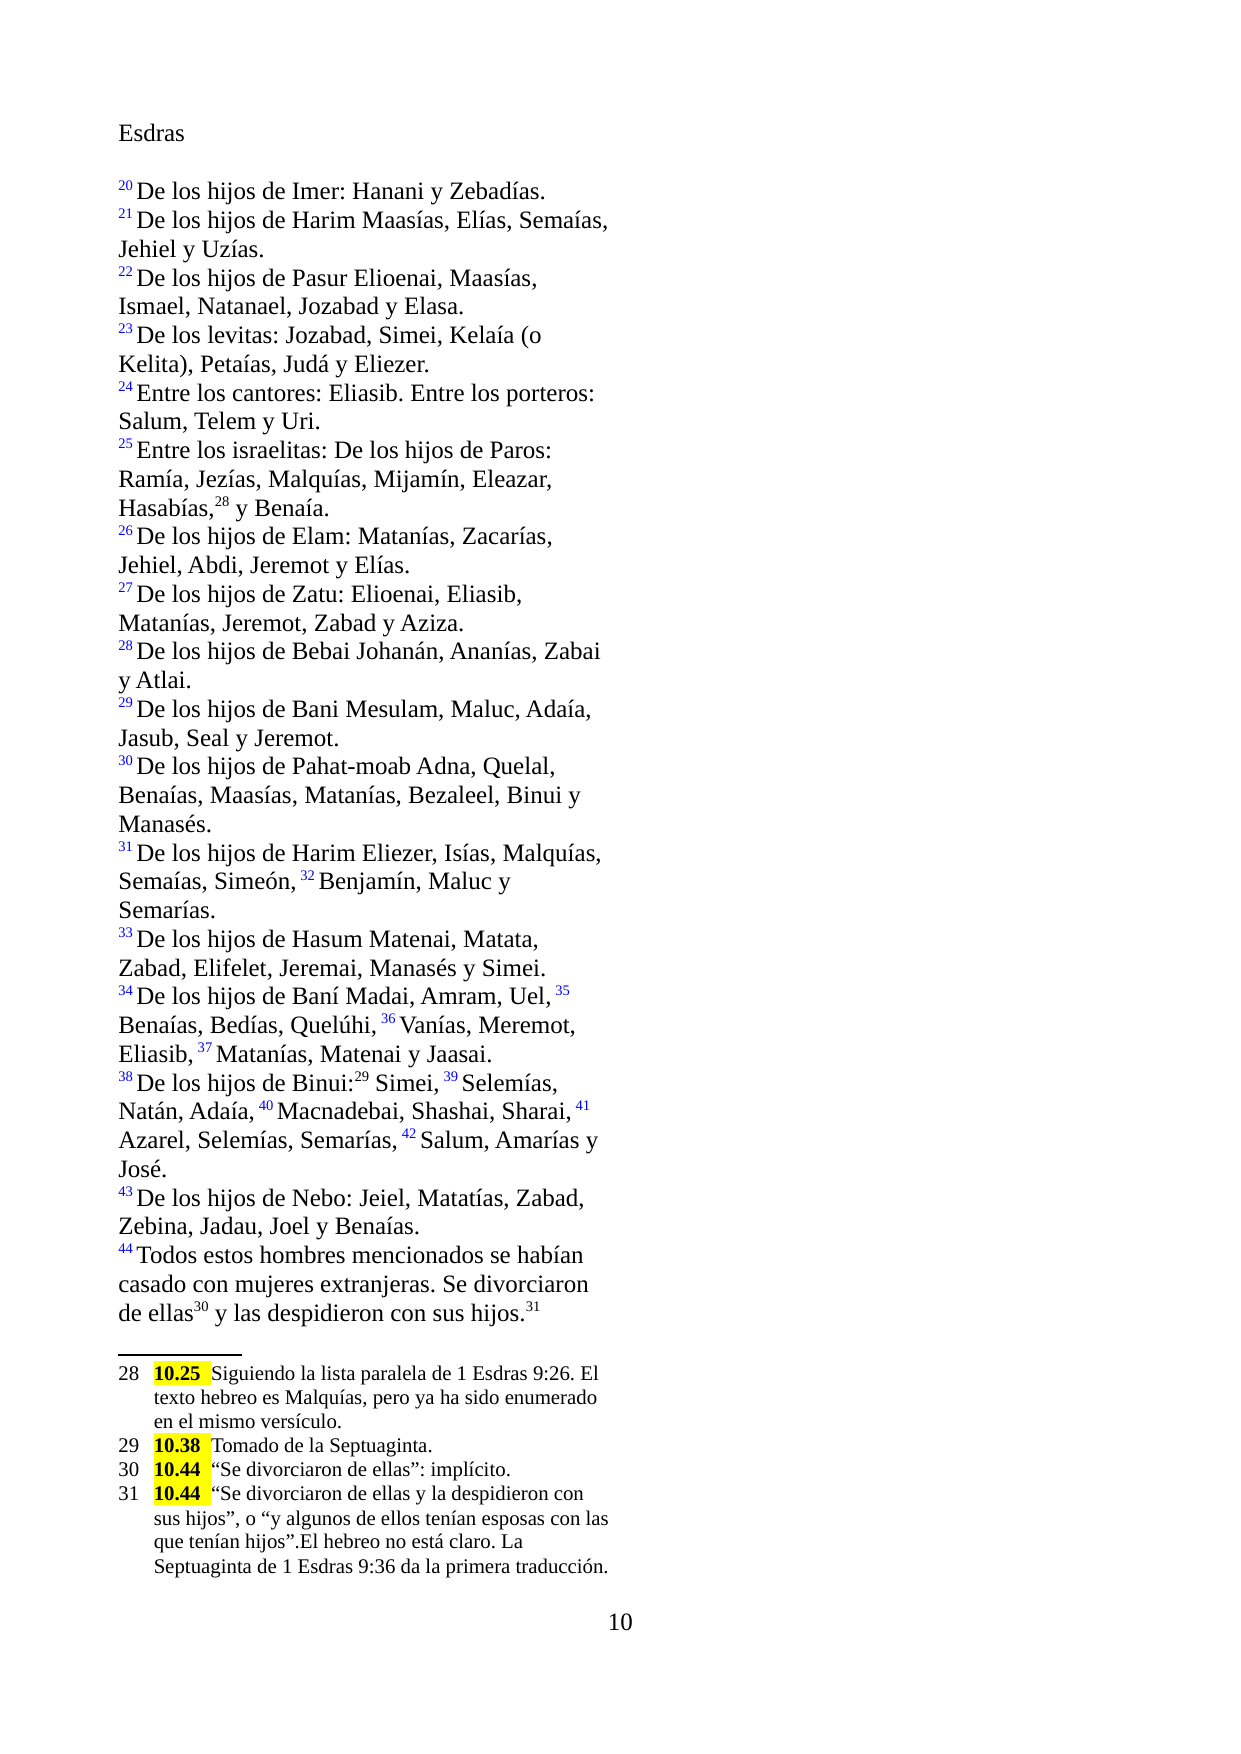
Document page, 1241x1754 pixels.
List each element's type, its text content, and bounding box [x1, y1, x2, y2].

text 10.44 “Se divorciaron de ellas”: implícito. [211, 1457, 611, 1481]
text 33 De los hijos de Hasum Matenai, Matata, Zabad, Elifelet, Jeremai, Manasés y Simei. [118, 924, 611, 981]
text 34 De los hijos de Baní Madai, Amram, Uel, 35 Benaías, Bedías, Quelúhi, 36 Vanías, Meremot, Eliasib, 37 Matanías, Matenai y Jaasai. [118, 981, 611, 1068]
text 44 Todos estos hombres mencionados se habían casado con mujeres extranjeras. Se divorciaron de ellas y las despidieron con sus hijos. [118, 1240, 611, 1326]
text 31 De los hijos de Harim Eliezer, Isías, Malquías, Semaías, Simeón, 32 Benjamín, Maluc y Semarías. [118, 838, 611, 924]
text 29 De los hijos de Bani Mesulam, Maluc, Adaía, Jasub, Seal y Jeremot. [118, 694, 611, 751]
text 20 De los hijos de Imer: Hanani y Zebadías. [118, 176, 611, 205]
text 10.44 “Se divorciaron de ellas”: implícito. [118, 1457, 154, 1481]
text 25 Entre los israelitas: De los hijos de Paros: Ramía, Jezías, Malquías, Mijamín, Eleazar, Hasabías, y Benaía. [118, 435, 611, 521]
text 24 Entre los cantores: Eliasib. Entre los porteros: Salum, Telem y Uri. [118, 378, 611, 435]
text 10.38 Tomado de la Septuaginta. [211, 1433, 611, 1457]
text 26 De los hijos de Elam: Matanías, Zacarías, Jehiel, Abdi, Jeremot y Elías. [118, 521, 611, 579]
text 22 De los hijos de Pasur Elioenai, Maasías, Ismael, Natanael, Jozabad y Elasa. [118, 263, 611, 320]
text 10.38 Tomado de la Septuaginta. [118, 1433, 154, 1457]
text 30 De los hijos de Pahat-moab Adna, Quelal, Benaías, Maasías, Matanías, Bezaleel, Binui y Manasés. [118, 751, 611, 838]
text 10.25 Siguiendo la lista paralela de 1 Esdras 9:26. El texto hebreo es Malquías, pero ya ha sido enumerado en el mismo versículo. [118, 1361, 611, 1433]
text 28 De los hijos de Bebai Johanán, Ananías, Zabai y Atlai. [118, 636, 611, 694]
text 38 De los hijos de Binui: Simei, 39 Selemías, Natán, Adaía, 40 Macnadebai, Shashai, Sharai, 41 Azarel, Selemías, Semarías, 42 Salum, Amarías y José. [118, 1068, 611, 1183]
text 10.44 “Se divorciaron de ellas y la despidieron con sus hijos”, o “y algunos de ellos tenían esposas con las que tenían hijos”.El hebreo no está claro. La Septuaginta de 1 Esdras 9:36 da la primera traducción. [118, 1481, 611, 1578]
text 43 De los hijos de Nebo: Jeiel, Matatías, Zabad, Zebina, Jadau, Joel y Benaías. [118, 1183, 611, 1240]
text 27 De los hijos de Zatu: Elioenai, Eliasib, Matanías, Jeremot, Zabad y Aziza. [118, 579, 611, 636]
text 23 De los levitas: Jozabad, Simei, Kelaía (o Kelita), Petaías, Judá y Eliezer. [118, 320, 611, 378]
text 21 De los hijos de Harim Maasías, Elías, Semaías, Jehiel y Uzías. [118, 205, 611, 263]
